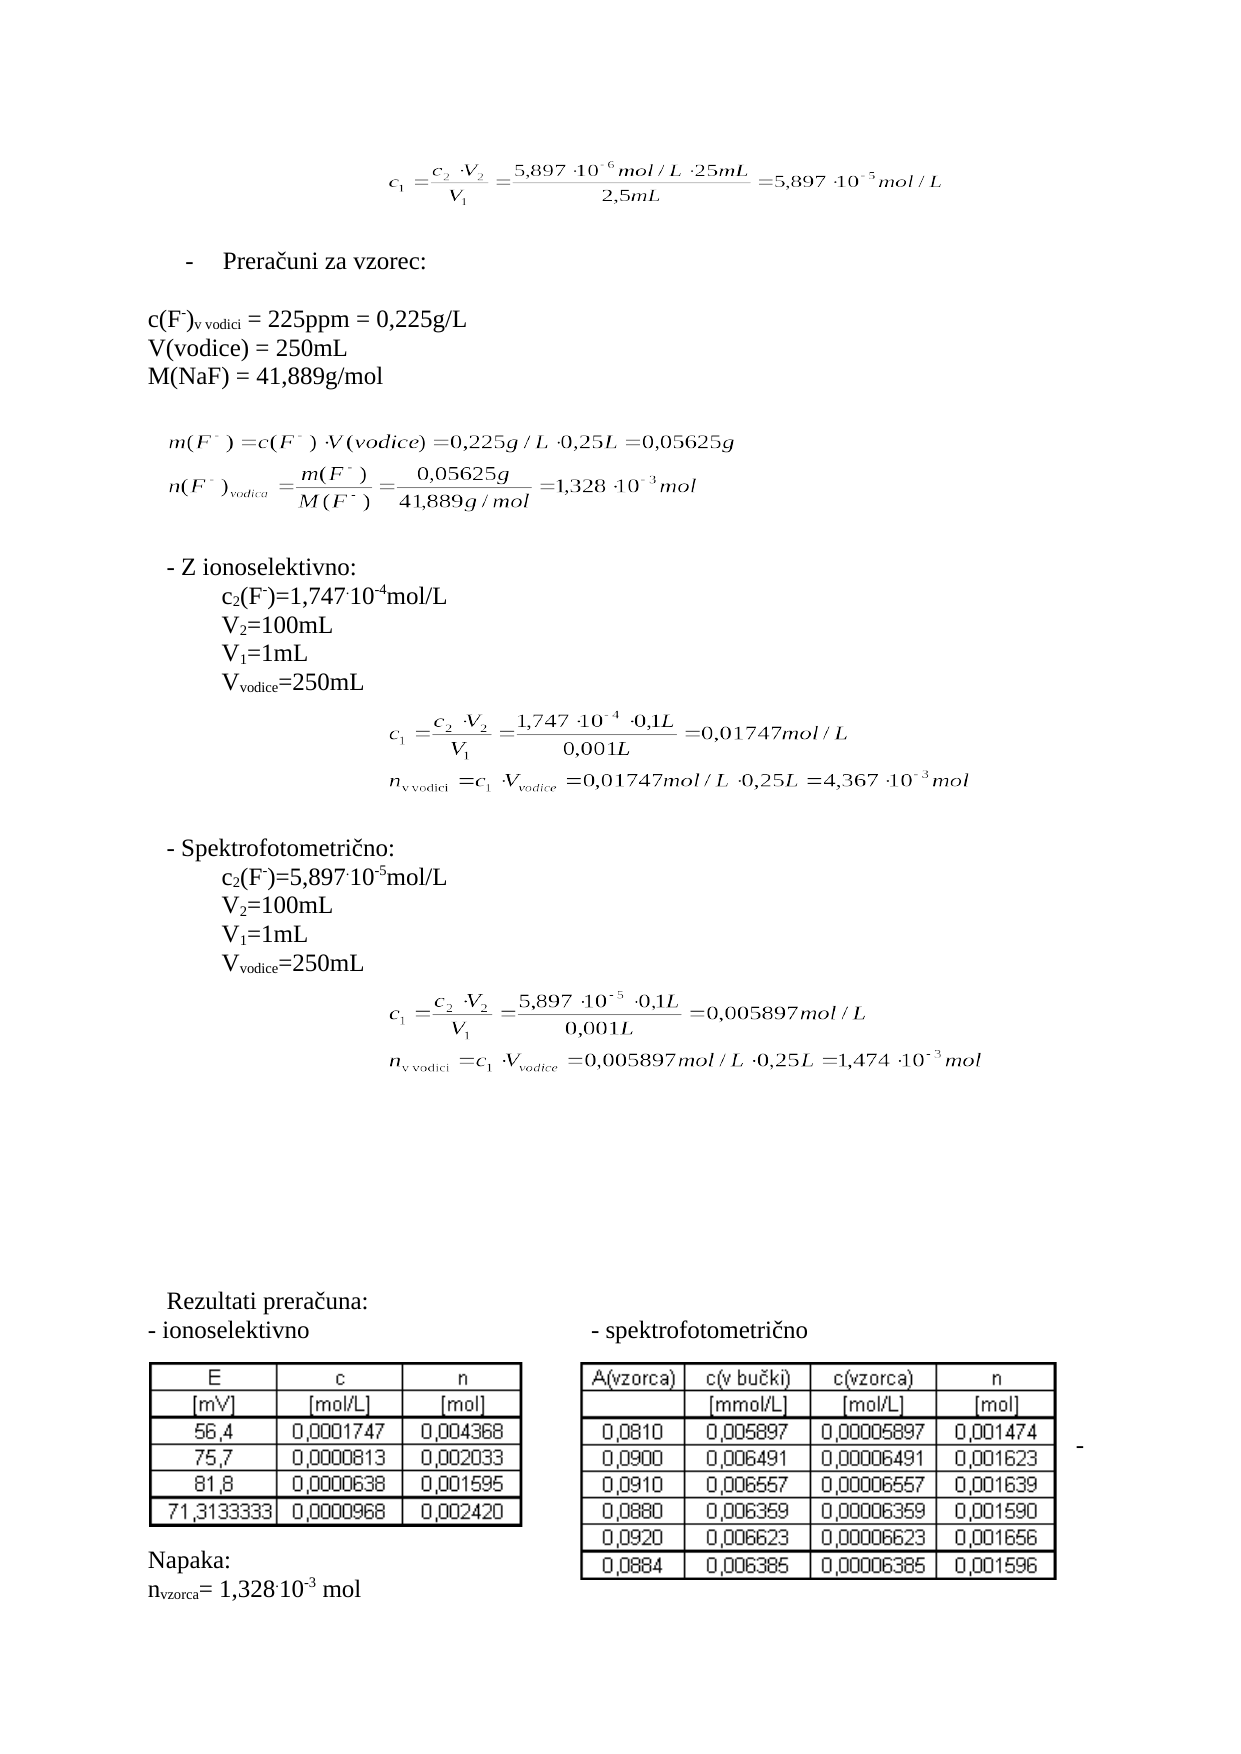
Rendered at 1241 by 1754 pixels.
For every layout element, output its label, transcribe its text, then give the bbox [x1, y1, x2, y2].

picture [149, 1362, 523, 1527]
text V(vodice) = 250mL [148, 333, 1093, 361]
text Vvodice=250mL [148, 667, 1093, 696]
text nvzorca= 1,328.10-3 mol [148, 1574, 1093, 1602]
text Rezultati preračuna: [148, 1286, 1093, 1315]
text V2=100mL [148, 610, 1093, 638]
text c2(F-)=1,747.10-4mol/L [148, 581, 1093, 610]
text [1057, 1430, 1093, 1574]
text V1=1mL [148, 919, 1093, 948]
text V2=100mL [148, 891, 1093, 919]
text - Z ionoselektivno: [148, 552, 1093, 581]
text c(F-)v vodici = 225ppm = 0,225g/L [148, 304, 1093, 333]
text Vvodice=250mL [148, 948, 1093, 977]
text V1=1mL [148, 638, 1093, 667]
text c2(F-)=5,897.10-5mol/L [148, 862, 1093, 891]
text - Napaka: [148, 1430, 580, 1574]
text M(NaF) = 41,889g/mol [148, 361, 1093, 390]
text - Spektrofotometrično: [148, 833, 1093, 862]
text - ionoselektivno - spektrofotometrično [148, 1315, 1093, 1344]
picture [580, 1362, 1057, 1581]
list Preračuni za vzorec: [185, 246, 1093, 275]
